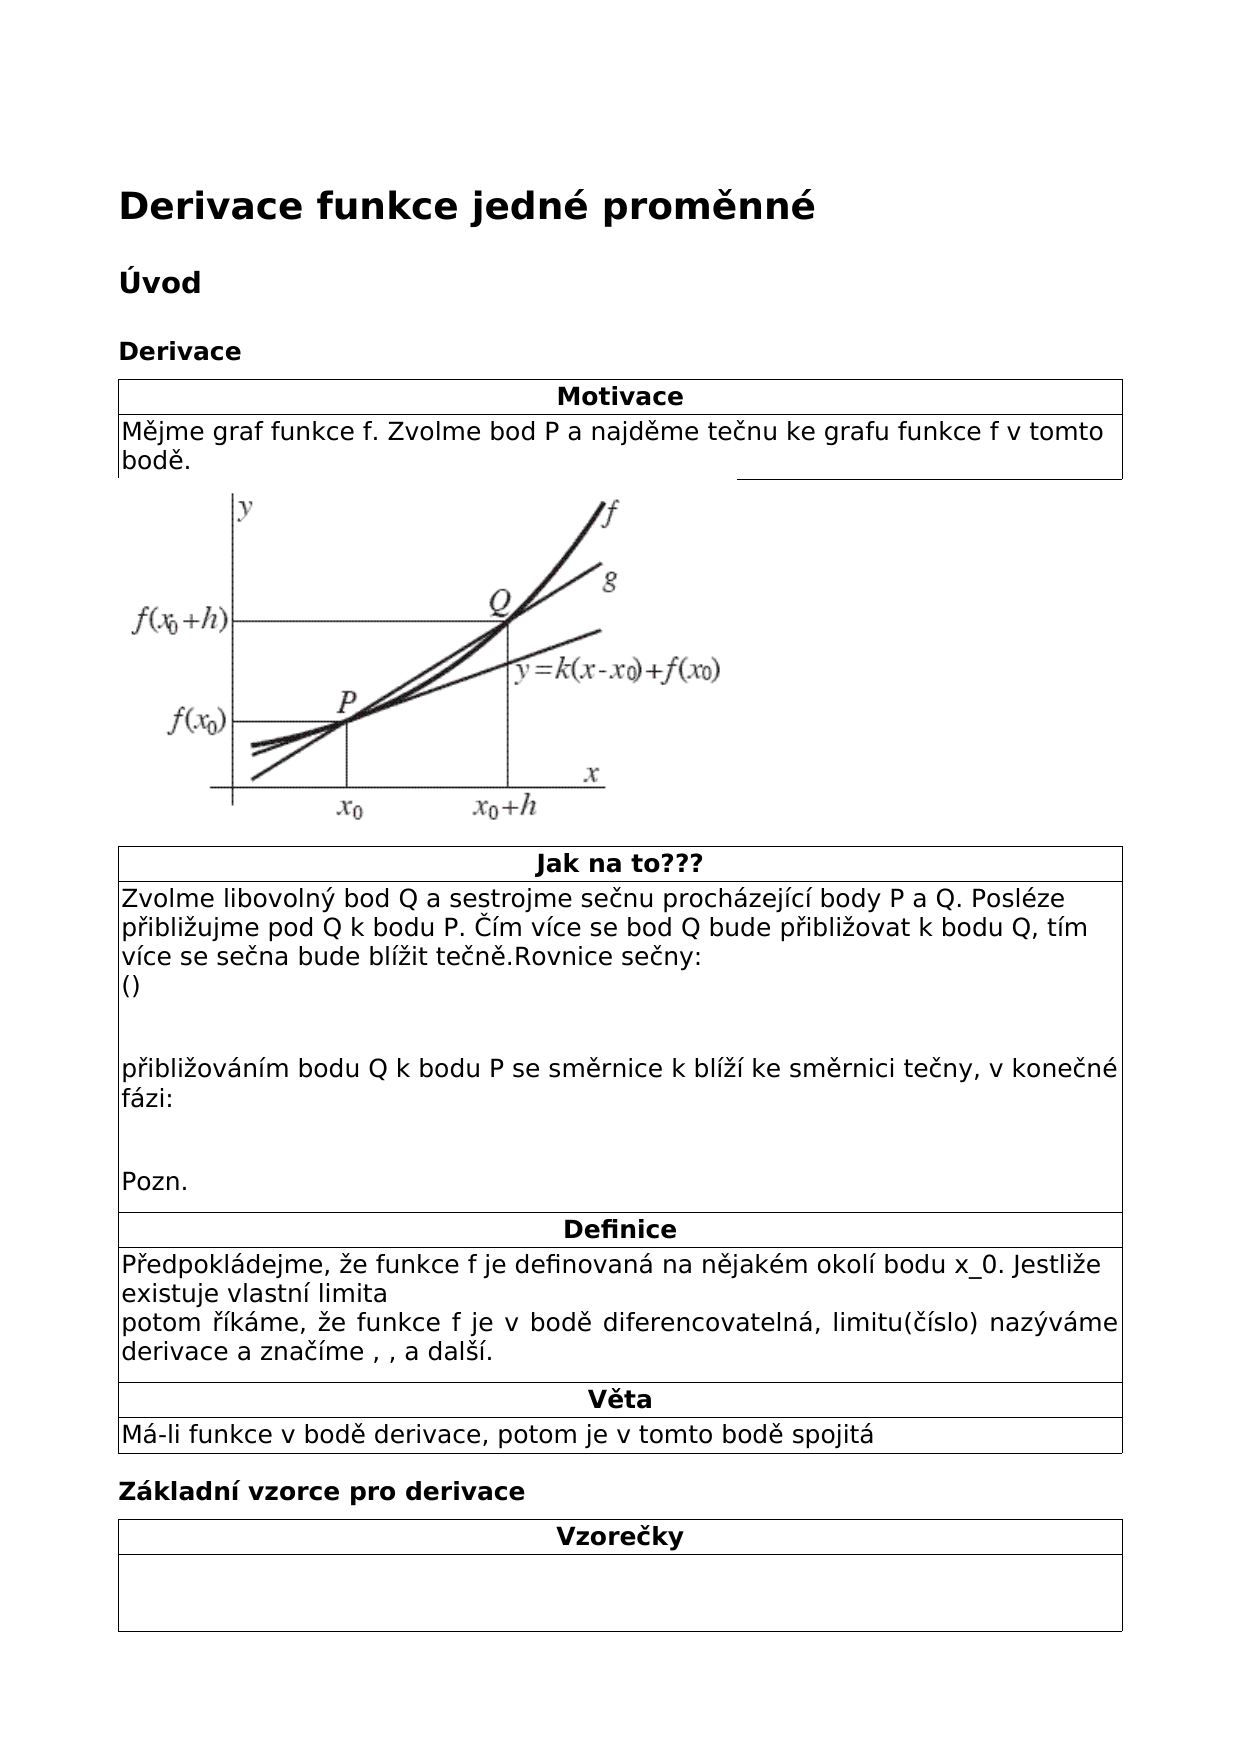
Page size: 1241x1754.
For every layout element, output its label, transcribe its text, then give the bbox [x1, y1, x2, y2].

subtitle Derivace funkce jedné proměnné [118, 185, 1122, 228]
table_header Motivace [119, 380, 1122, 414]
picture [118, 478, 737, 834]
table_cell Mějme graf funkce f. Zvolme bod P a najděme tečnu ke grafu funkce f v tomto bodě. [119, 415, 1122, 478]
table_cell Zvolme libovolný bod Q a sestrojme sečnu procházející body P a Q. Posléze přibližujme pod Q k bodu P. Čím více se bod Q bude přibližovat k bodu Q, tím více se sečna bude blížit tečně.Rovnice sečny: () přibližováním bodu Q k bodu P se směrnice k blíží ke směrnici tečny, v konečné fázi: Pozn. [119, 882, 1122, 1212]
table_header Definice [119, 1213, 1122, 1247]
subtitle Derivace [118, 337, 1122, 367]
table_cell Má-li funkce v bodě derivace, potom je v tomto bodě spojitá [119, 1418, 1122, 1452]
table_header Vzorečky [119, 1520, 1122, 1554]
subtitle Úvod [118, 266, 1122, 300]
subtitle Základní vzorce pro derivace [118, 1477, 1122, 1507]
table_header Věta [119, 1383, 1122, 1417]
table_header Jak na to??? [119, 847, 1122, 881]
table_cell Předpokládejme, že funkce f je definovaná na nějakém okolí bodu x_0. Jestliže existuje vlastní limita potom říkáme, že funkce f je v bodě diferencovatelná, limitu(číslo) nazýváme derivace a značíme , , a další. [119, 1248, 1122, 1382]
table_cell [119, 1555, 1122, 1631]
